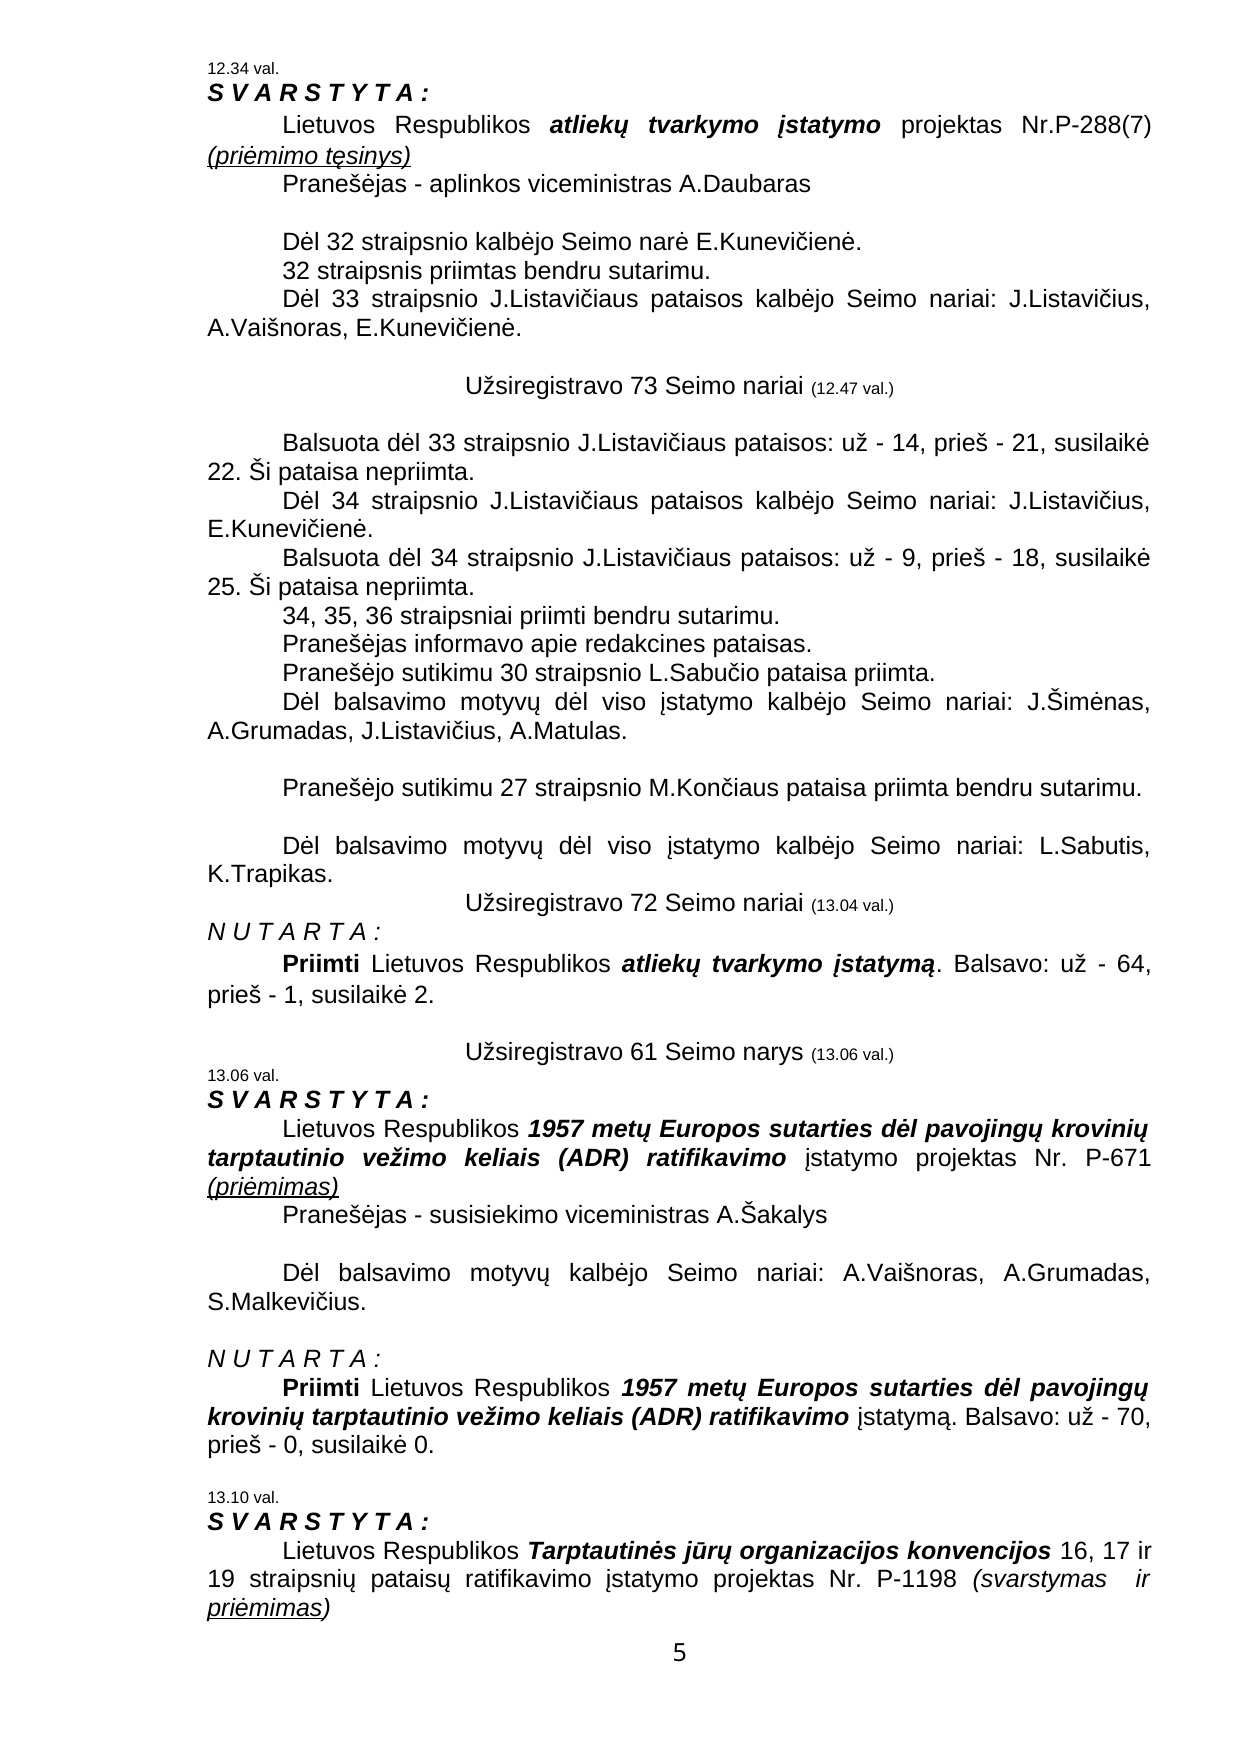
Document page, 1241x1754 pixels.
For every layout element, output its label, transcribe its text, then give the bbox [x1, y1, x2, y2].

text 12.34 val. [207, 59, 1152, 78]
text Dėl balsavimo motyvų dėl viso įstatymo kalbėjo Seimo nariai: J.Šimėnas, A.Grumadas, J.Listavičius, A.Matulas. [207, 687, 1152, 744]
text Dėl 33 straipsnio J.Listavičiaus pataisos kalbėjo Seimo nariai: J.Listavičius, A.Vaišnoras, E.Kunevičienė. [207, 284, 1152, 342]
text Lietuvos Respublikos atliekų tvarkymo įstatymo projektas Nr.P-288(7) (priėmimo tęsinys) [207, 107, 1152, 169]
text 32 straipsnis priimtas bendru sutarimu. [207, 256, 1152, 284]
text S V A R S T Y T A : [207, 1085, 1152, 1114]
text 34, 35, 36 straipsniai priimti bendru sutarimu. [207, 601, 1152, 629]
text Dėl balsavimo motyvų kalbėjo Seimo nariai: A.Vaišnoras, A.Grumadas, S.Malkevičius. [207, 1258, 1152, 1315]
text Užsiregistravo 73 Seimo nariai (12.47 val.) [207, 371, 1152, 399]
text S V A R S T Y T A : [207, 78, 1152, 107]
text Priimti Lietuvos Respublikos atliekų tvarkymo įstatymą. Balsavo: už - 64, prieš - 1, susilaikė 2. [207, 946, 1152, 1008]
text Užsiregistravo 72 Seimo nariai (13.04 val.) [207, 888, 1152, 917]
text Dėl 32 straipsnio kalbėjo Seimo narė E.Kunevičienė. [207, 227, 1152, 256]
text Dėl 34 straipsnio J.Listavičiaus pataisos kalbėjo Seimo nariai: J.Listavičius, E.Kunevičienė. [207, 486, 1152, 543]
text N U T A R T A : [207, 917, 1152, 946]
text 13.10 val. [207, 1488, 1152, 1507]
text S V A R S T Y T A : [207, 1507, 1152, 1536]
text Balsuota dėl 33 straipsnio J.Listavičiaus pataisos: už - 14, prieš - 21, susilaikė 22. Ši pataisa nepriimta. [207, 428, 1152, 486]
text Pranešėjas - susisiekimo viceministras A.Šakalys [207, 1200, 1152, 1229]
text Pranešėjas - aplinkos viceministras A.Daubaras [207, 169, 1152, 198]
text Pranešėjo sutikimu 30 straipsnio L.Sabučio pataisa priimta. [207, 658, 1152, 687]
text N U T A R T A : [207, 1344, 1152, 1373]
text Pranešėjas informavo apie redakcines pataisas. [207, 629, 1152, 658]
text Lietuvos Respublikos Tarptautinės jūrų organizacijos konvencijos 16, 17 ir 19 straipsnių pataisų ratifikavimo įstatymo projektas Nr. P-1198 (svarstymas ir priėmimas) [207, 1536, 1152, 1622]
text Dėl balsavimo motyvų dėl viso įstatymo kalbėjo Seimo nariai: L.Sabutis, K.Trapikas. [207, 831, 1152, 888]
text Pranešėjo sutikimu 27 straipsnio M.Končiaus pataisa priimta bendru sutarimu. [207, 773, 1152, 802]
text 13.06 val. [207, 1066, 1152, 1085]
text Priimti Lietuvos Respublikos 1957 metų Europos sutarties dėl pavojingų krovinių tarptautinio vežimo keliais (ADR) ratifikavimo įstatymą. Balsavo: už - 70, prieš - 0, susilaikė 0. [207, 1373, 1152, 1459]
text Lietuvos Respublikos 1957 metų Europos sutarties dėl pavojingų krovinių tarptautinio vežimo keliais (ADR) ratifikavimo įstatymo projektas Nr. P-671 (priėmimas) [207, 1114, 1152, 1200]
text Užsiregistravo 61 Seimo narys (13.06 val.) [207, 1037, 1152, 1066]
text Balsuota dėl 34 straipsnio J.Listavičiaus pataisos: už - 9, prieš - 18, susilaikė 25. Ši pataisa nepriimta. [207, 543, 1152, 601]
